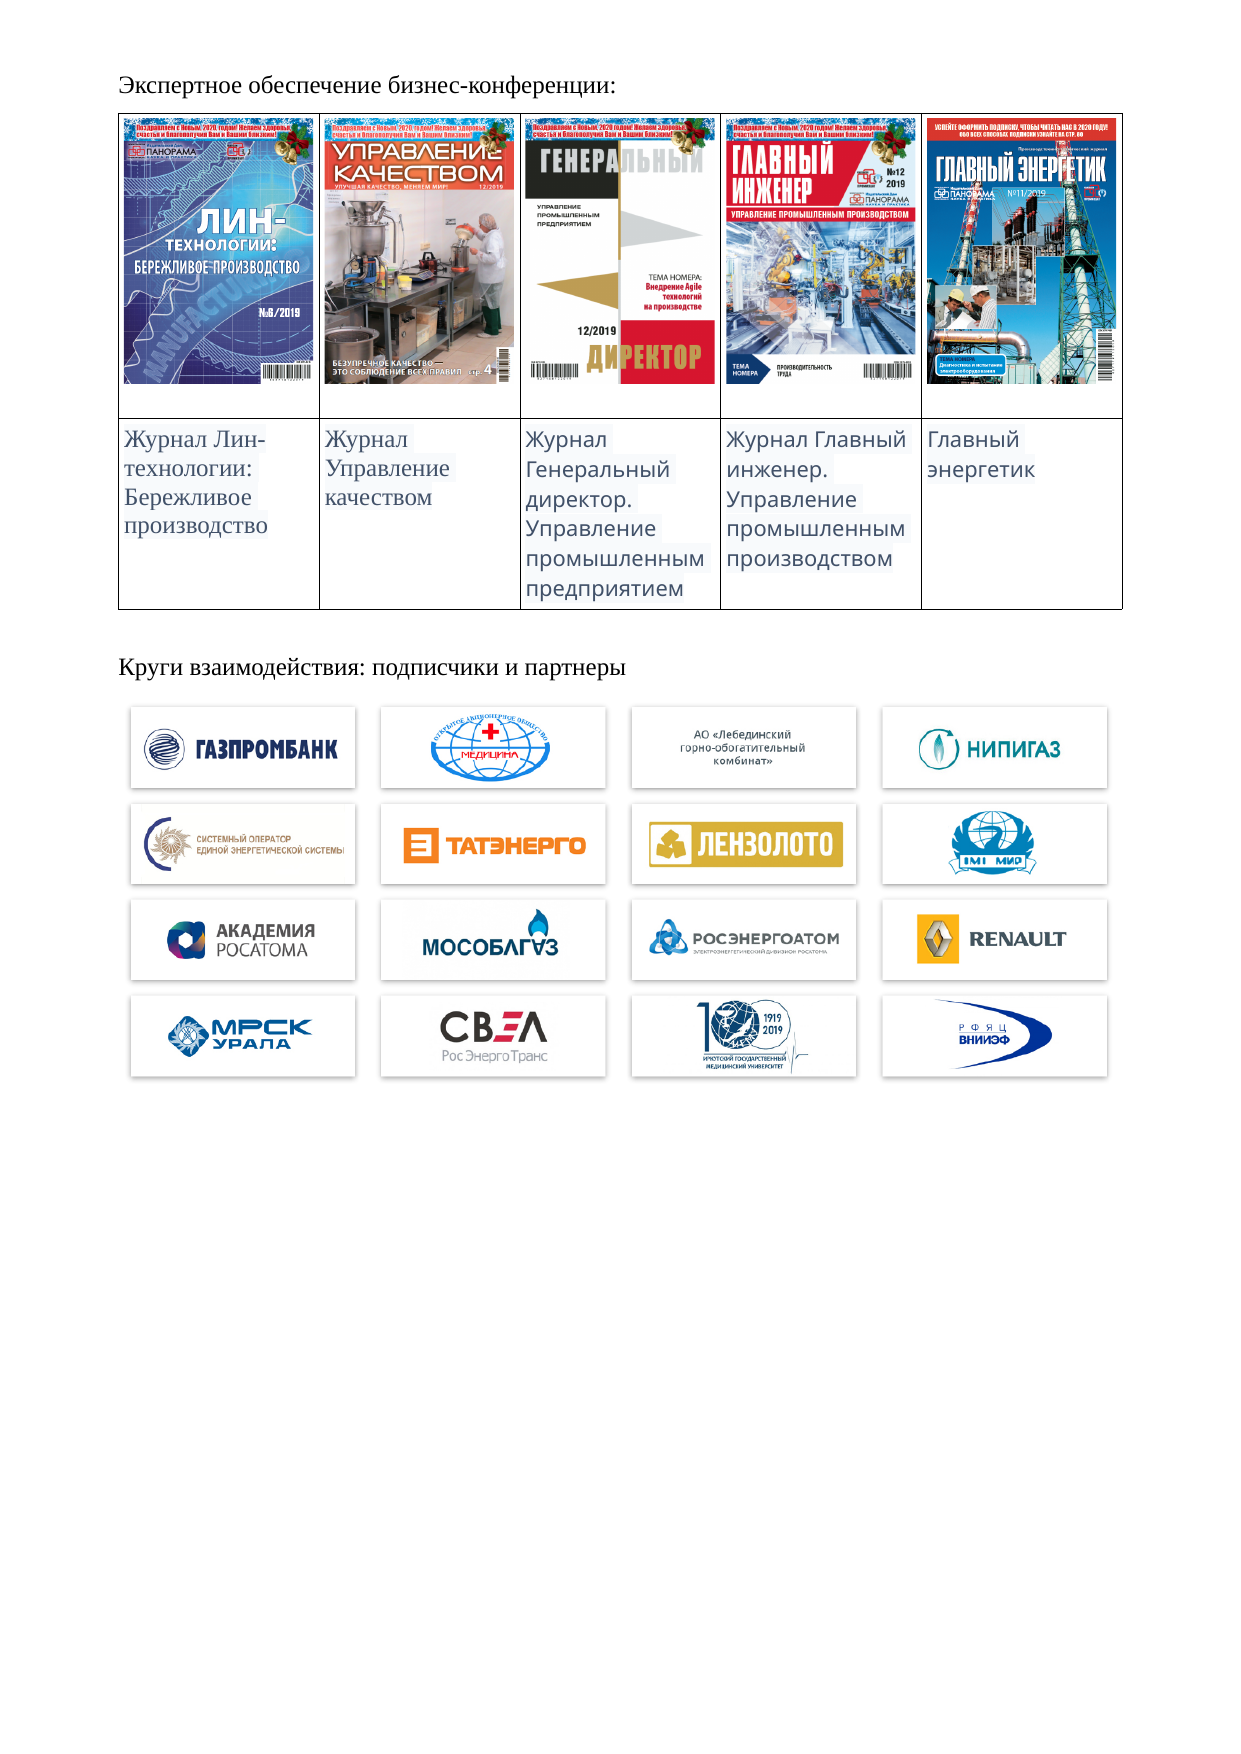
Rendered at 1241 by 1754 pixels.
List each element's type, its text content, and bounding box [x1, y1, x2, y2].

table_cell Журнал Лин-технологии: Бережливое производство [119, 419, 319, 608]
table_cell Главный энергетик [922, 419, 1122, 608]
picture [927, 118, 1117, 384]
table_header [119, 114, 319, 383]
text Экспертное обеспечение бизнес-конференции: [118, 70, 1122, 98]
table_cell Журнал Управление качеством [320, 419, 520, 608]
table_header [119, 384, 319, 418]
table_header [521, 114, 720, 418]
table_cell Журнал Генеральный директор. Управление промышленным предприятием [521, 419, 720, 608]
table_header [320, 114, 520, 418]
picture [324, 118, 514, 384]
text Круги взаимодействия: подписчики и партнеры [118, 652, 1122, 681]
picture [525, 118, 715, 384]
picture [118, 695, 1123, 1091]
table_cell Журнал Главный инженер. Управление промышленным производством [721, 419, 921, 608]
picture [123, 118, 314, 384]
picture [726, 118, 916, 384]
table_header [922, 114, 1122, 418]
table_header [721, 114, 921, 418]
